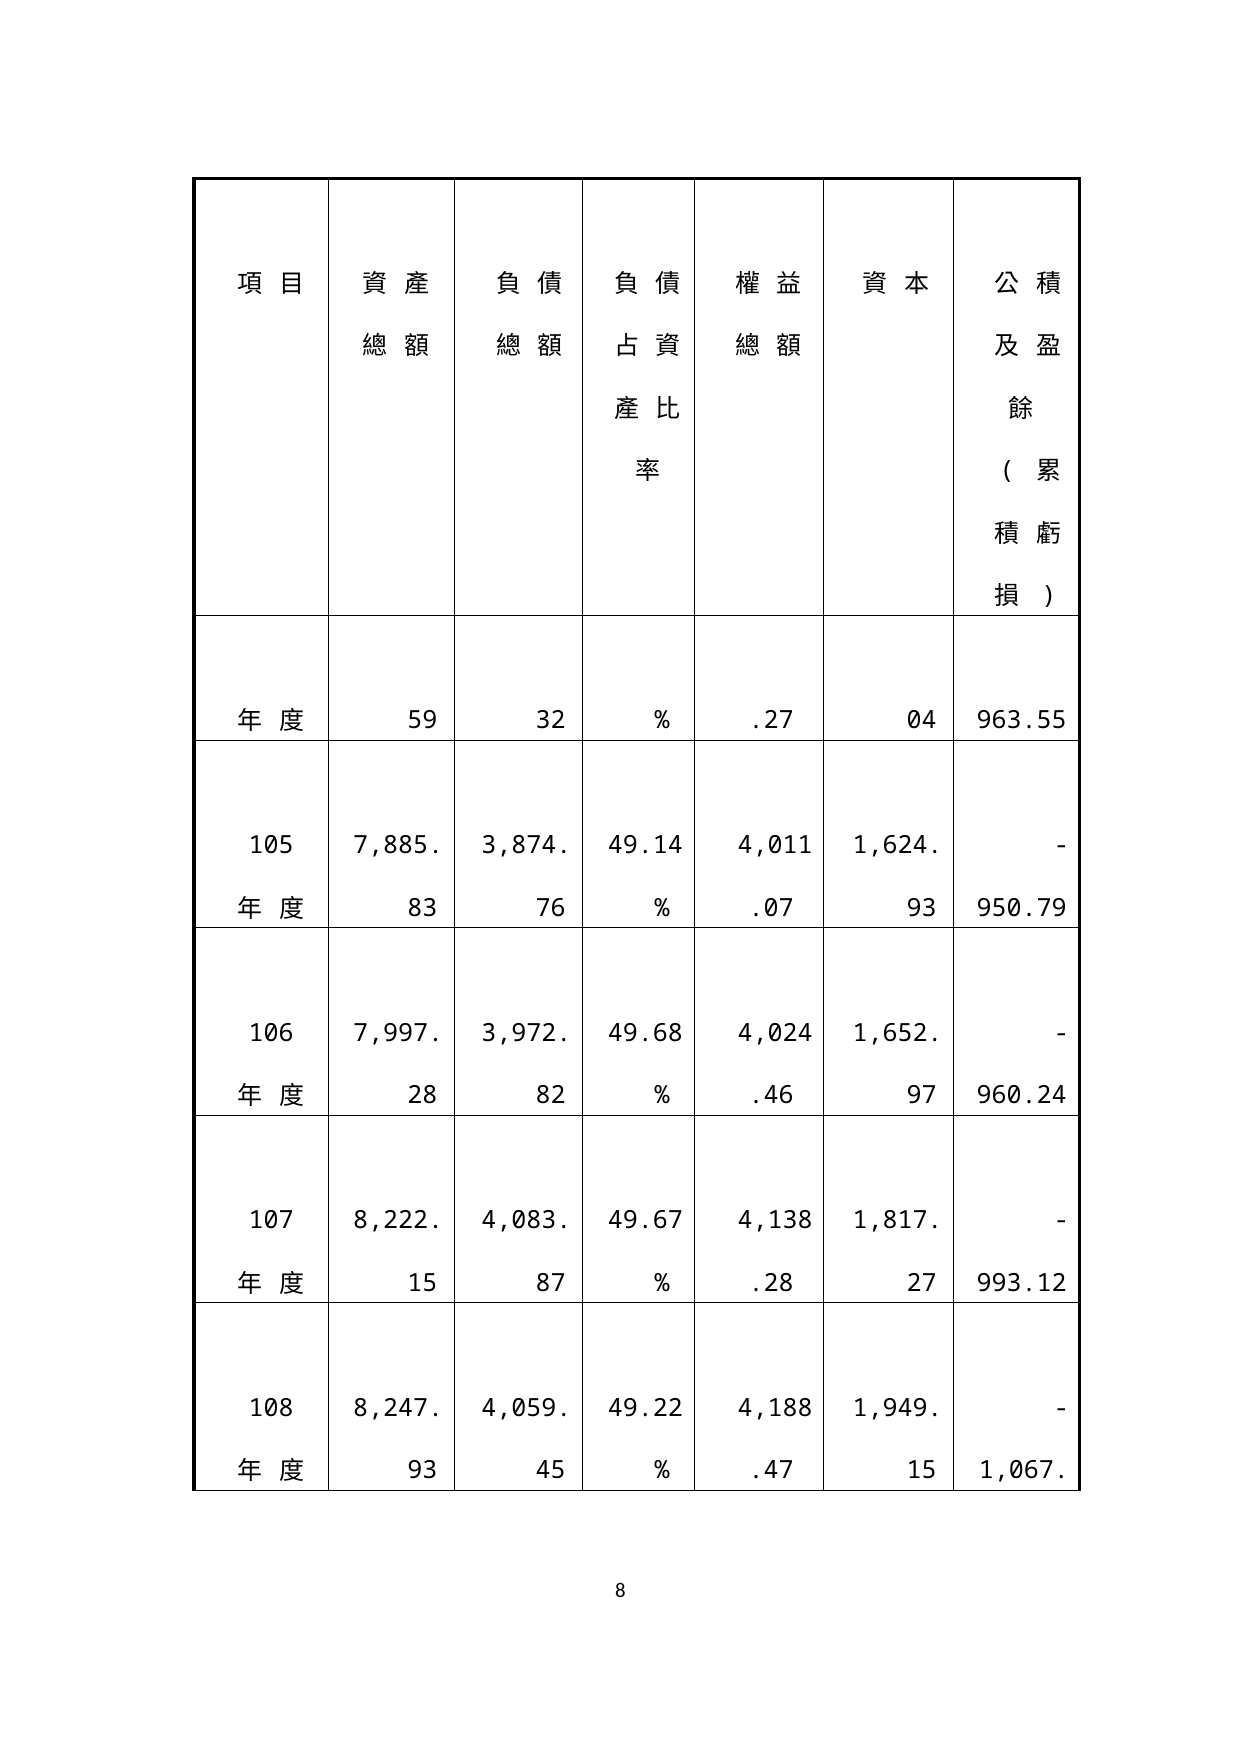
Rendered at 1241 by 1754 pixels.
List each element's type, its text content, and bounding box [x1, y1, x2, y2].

table_cell 1,652.97 [824, 928, 953, 1115]
table_cell -993.12 [954, 1116, 1078, 1302]
table_header 項目 [196, 180, 328, 615]
table_header 公積及盈餘(累積虧損) [954, 180, 1078, 615]
table_cell 49.14% [583, 741, 694, 927]
table_cell -960.24 [954, 928, 1078, 1115]
table_cell 49.68% [583, 928, 694, 1115]
table_cell 3,874.76 [455, 741, 582, 927]
table_cell 3,972.82 [455, 928, 582, 1115]
table_header 資產總額 [329, 180, 454, 615]
table_header 負債總額 [455, 180, 582, 615]
table_cell 7,885.83 [329, 741, 454, 927]
table_cell 4,083.87 [455, 1116, 582, 1302]
table_cell 1,624.93 [824, 741, 953, 927]
table_cell 年度 [196, 616, 328, 740]
table_cell 106年度 [196, 928, 328, 1115]
table_cell 4,059.45 [455, 1303, 582, 1490]
table_cell 108年度 [196, 1303, 328, 1490]
table_cell 4,188.47 [695, 1303, 823, 1490]
table_cell 105年度 [196, 741, 328, 927]
table_cell 59 [329, 616, 454, 740]
table_cell .27 [695, 616, 823, 740]
table_cell 8,222.15 [329, 1116, 454, 1302]
table_cell 04 [824, 616, 953, 740]
table_header 資本 [824, 180, 953, 615]
table_cell -963.55 [954, 616, 1078, 740]
table_cell % [583, 616, 694, 740]
table_cell 7,997.28 [329, 928, 454, 1115]
table_cell 107年度 [196, 1116, 328, 1302]
table_header 權益總額 [695, 180, 823, 615]
table_cell 1,949.15 [824, 1303, 953, 1490]
table_cell -950.79 [954, 741, 1078, 927]
table_cell 1,817.27 [824, 1116, 953, 1302]
table_cell 8,247.93 [329, 1303, 454, 1490]
table_cell 49.22% [583, 1303, 694, 1490]
table_cell -1,067. [954, 1303, 1078, 1490]
table_cell 49.67% [583, 1116, 694, 1302]
table_header 負債占資產比率 [583, 180, 694, 615]
table_cell 4,138.28 [695, 1116, 823, 1302]
table_cell 4,011.07 [695, 741, 823, 927]
table_cell 4,024.46 [695, 928, 823, 1115]
table_cell 32 [455, 616, 582, 740]
